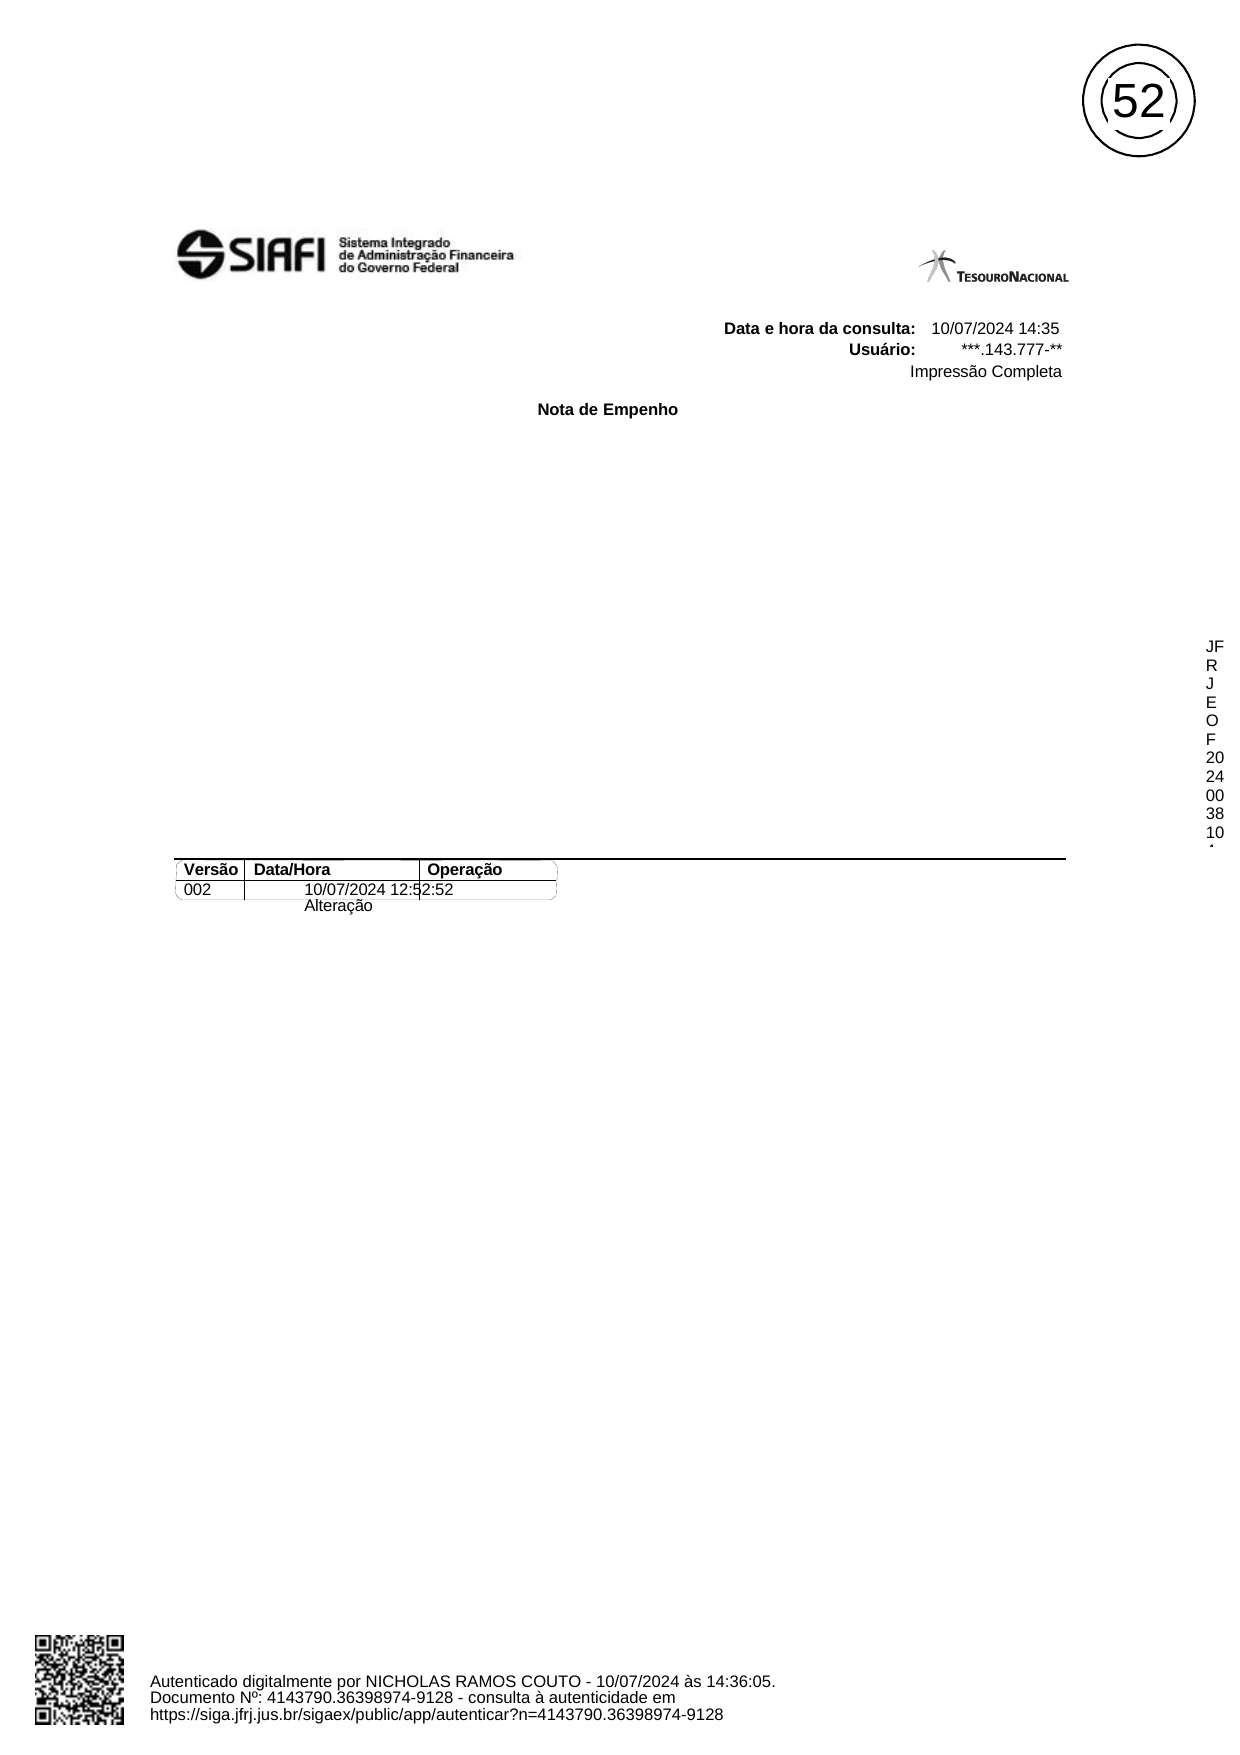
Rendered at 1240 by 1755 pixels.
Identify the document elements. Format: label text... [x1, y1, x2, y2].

list de 2 [357, 881, 419, 899]
list JFRJEOF20240038104V01 [1206, 638, 1224, 847]
list de 2 [420, 881, 497, 899]
